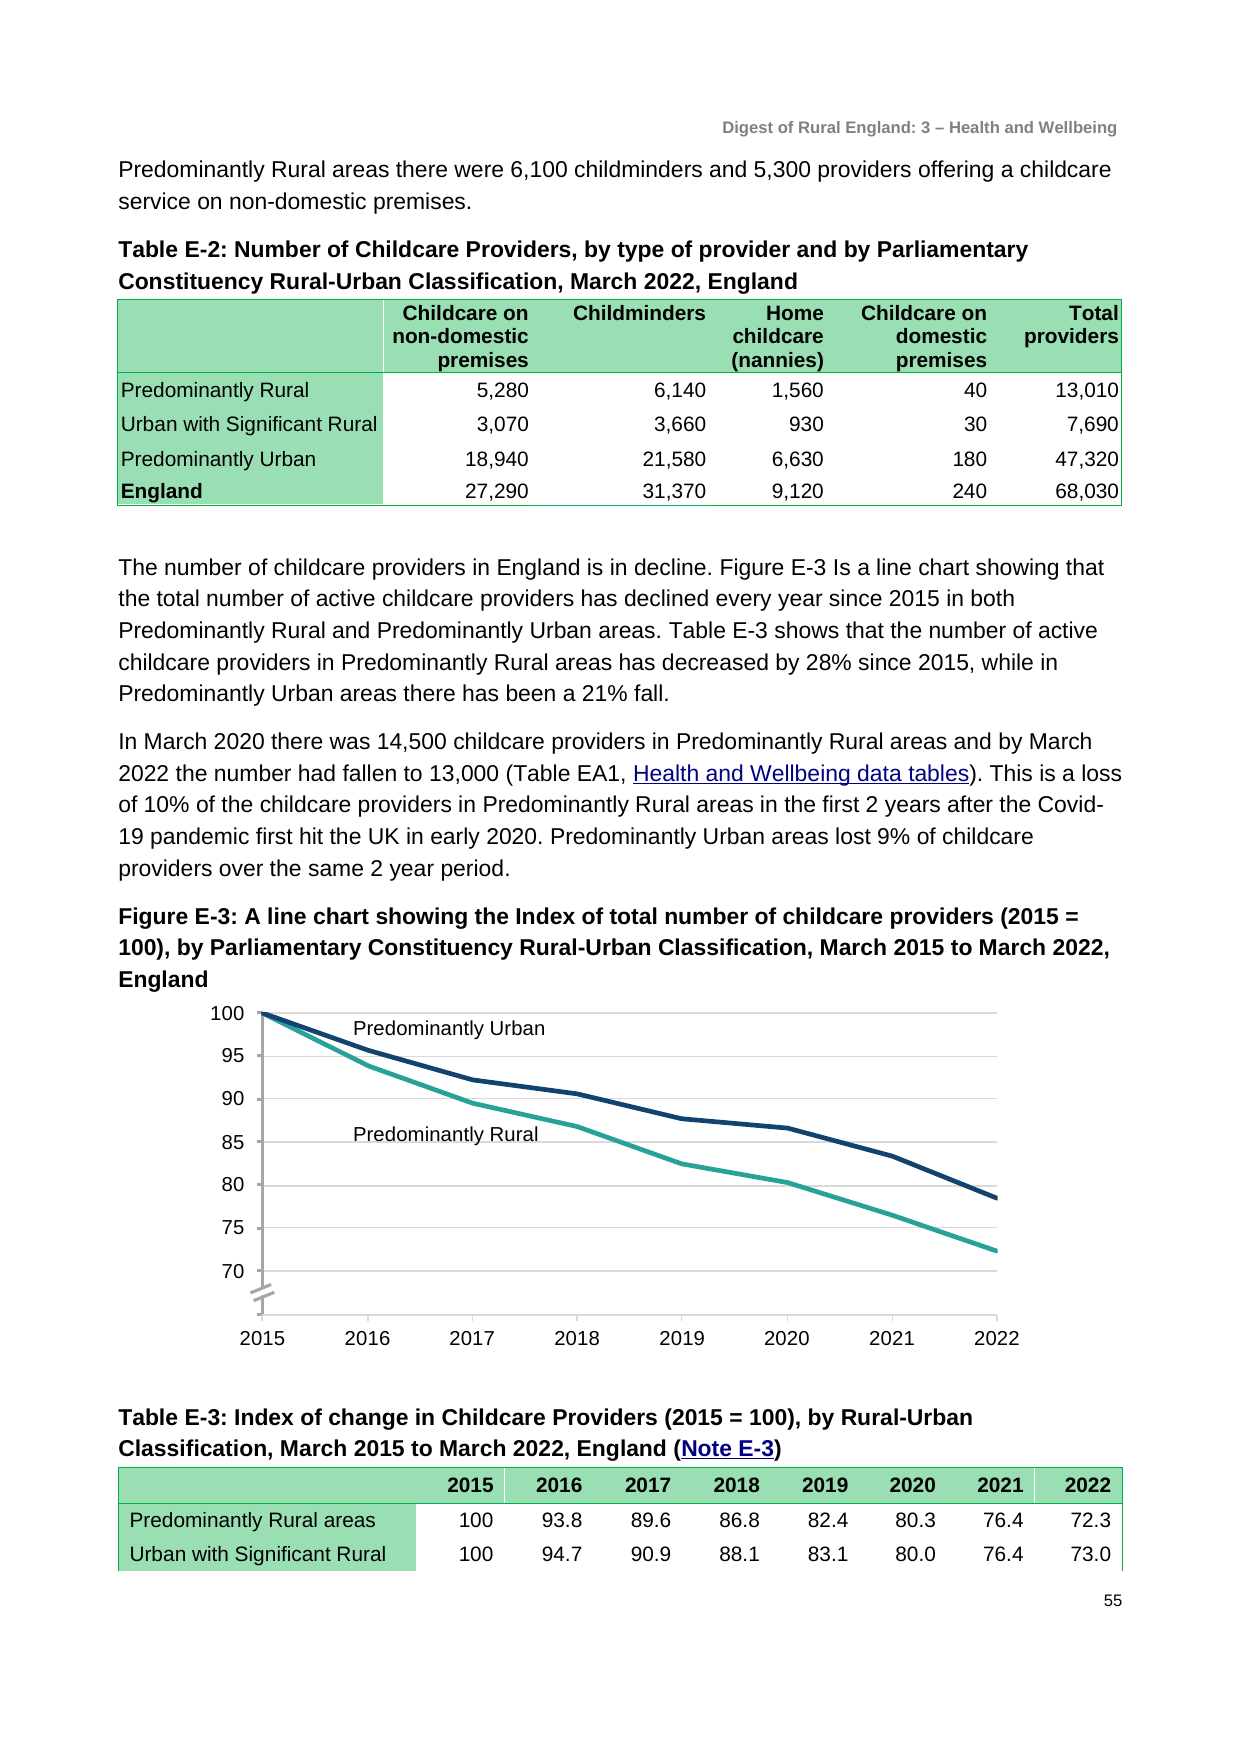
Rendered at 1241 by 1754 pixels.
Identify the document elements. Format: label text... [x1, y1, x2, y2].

table_cell 86.8 [682, 1504, 771, 1537]
table_cell Predominantly Rural areas [119, 1504, 416, 1537]
text Table E‑2: Number of Childcare Providers, by type of provider and by Parliamentary Constituency Rural-Urban Classification, March 2022, England [118, 236, 1122, 294]
table_header 2021 [947, 1468, 1034, 1503]
table_cell Urban with Significant Rural [118, 407, 383, 441]
table_cell England [118, 476, 383, 504]
text Table E‑3: Index of change in Childcare Providers (2015 = 100), by Rural-Urban Classification, March 2015 to March 2022, England (Note E-3) [118, 1404, 1122, 1462]
table_cell 80.3 [859, 1504, 947, 1537]
text In March 2020 there was 14,500 childcare providers in Predominantly Rural areas and by March 2022 the number had fallen to 13,000 (Table EA1, Health and Wellbeing data tables). This is a loss of 10% of the childcare providers in Predominantly Rural areas in the first 2 years after the Covid-19 pandemic first hit the UK in early 2020. Predominantly Urban areas lost 9% of childcare providers over the same 2 year period. [118, 728, 1122, 881]
table_cell 18,940 [384, 441, 531, 476]
table_cell 82.4 [771, 1504, 859, 1537]
table_cell 6,140 [531, 373, 709, 407]
table_cell 6,630 [709, 442, 827, 476]
table_header Childcare on domestic premises [827, 300, 990, 372]
text The number of childcare providers in England is in decline. Figure E‑3 Is a line chart showing that the total number of active childcare providers has declined every year since 2015 in both Predominantly Rural and Predominantly Urban areas. Table E‑3 shows that the number of active childcare providers in Predominantly Rural areas has decreased by 28% since 2015, while in Predominantly Urban areas there has been a 21% fall. [118, 554, 1122, 706]
table_cell 27,290 [384, 476, 531, 504]
table_cell 3,660 [531, 407, 709, 441]
table_header 2016 [505, 1468, 593, 1503]
table_cell Predominantly Urban [118, 441, 383, 476]
table_cell 80.0 [859, 1537, 947, 1571]
table_cell 90.9 [593, 1537, 682, 1571]
table_cell 72.3 [1035, 1504, 1122, 1537]
table_cell 240 [827, 477, 990, 504]
table_cell 47,320 [990, 442, 1121, 476]
table_cell 83.1 [771, 1537, 859, 1571]
table_cell 3,070 [384, 407, 531, 441]
table_cell 88.1 [682, 1537, 771, 1571]
table_cell 68,030 [990, 477, 1121, 504]
table_header Total providers [990, 300, 1121, 372]
table_cell 76.4 [947, 1537, 1034, 1571]
table_cell 9,120 [709, 477, 827, 504]
table_cell 100 [416, 1504, 504, 1537]
table_cell 76.4 [947, 1504, 1034, 1537]
table_cell Predominantly Rural [118, 373, 383, 407]
table_header Childcare on non-domestic premises [384, 300, 531, 372]
table_cell 5,280 [384, 373, 531, 407]
table_header 2022 [1035, 1468, 1122, 1503]
table_cell 93.8 [505, 1504, 593, 1537]
table_cell 94.7 [505, 1537, 593, 1571]
table_header [119, 1468, 416, 1503]
text Predominantly Rural areas there were 6,100 childminders and 5,300 providers offering a childcare service on non-domestic premises. [118, 156, 1122, 214]
table_cell 30 [827, 407, 990, 441]
table_header 2018 [682, 1468, 771, 1503]
table_cell 1,560 [709, 373, 827, 407]
table_header [118, 300, 383, 372]
table_cell 21,580 [531, 442, 709, 476]
table_header Home childcare (nannies) [709, 300, 827, 372]
table_cell 89.6 [593, 1504, 682, 1537]
table_cell Urban with Significant Rural [119, 1537, 416, 1571]
table_cell 40 [827, 373, 990, 407]
table_header Childminders [531, 300, 709, 372]
table_cell 31,370 [531, 477, 709, 504]
table_cell 73.0 [1035, 1537, 1122, 1571]
text Figure E‑3: A line chart showing the Index of total number of childcare providers (2015 = 100), by Parliamentary Constituency Rural-Urban Classification, March 2015 to March 2022, England [118, 903, 1122, 992]
table_cell 100 [416, 1537, 504, 1571]
table_header 2019 [771, 1468, 859, 1503]
table_header 2015 [416, 1468, 504, 1503]
table_cell 930 [709, 407, 827, 441]
table_cell 13,010 [990, 373, 1121, 407]
table_cell 180 [827, 442, 990, 476]
table_header 2020 [859, 1468, 947, 1503]
table_cell 7,690 [990, 407, 1121, 441]
table_header 2017 [593, 1468, 682, 1503]
